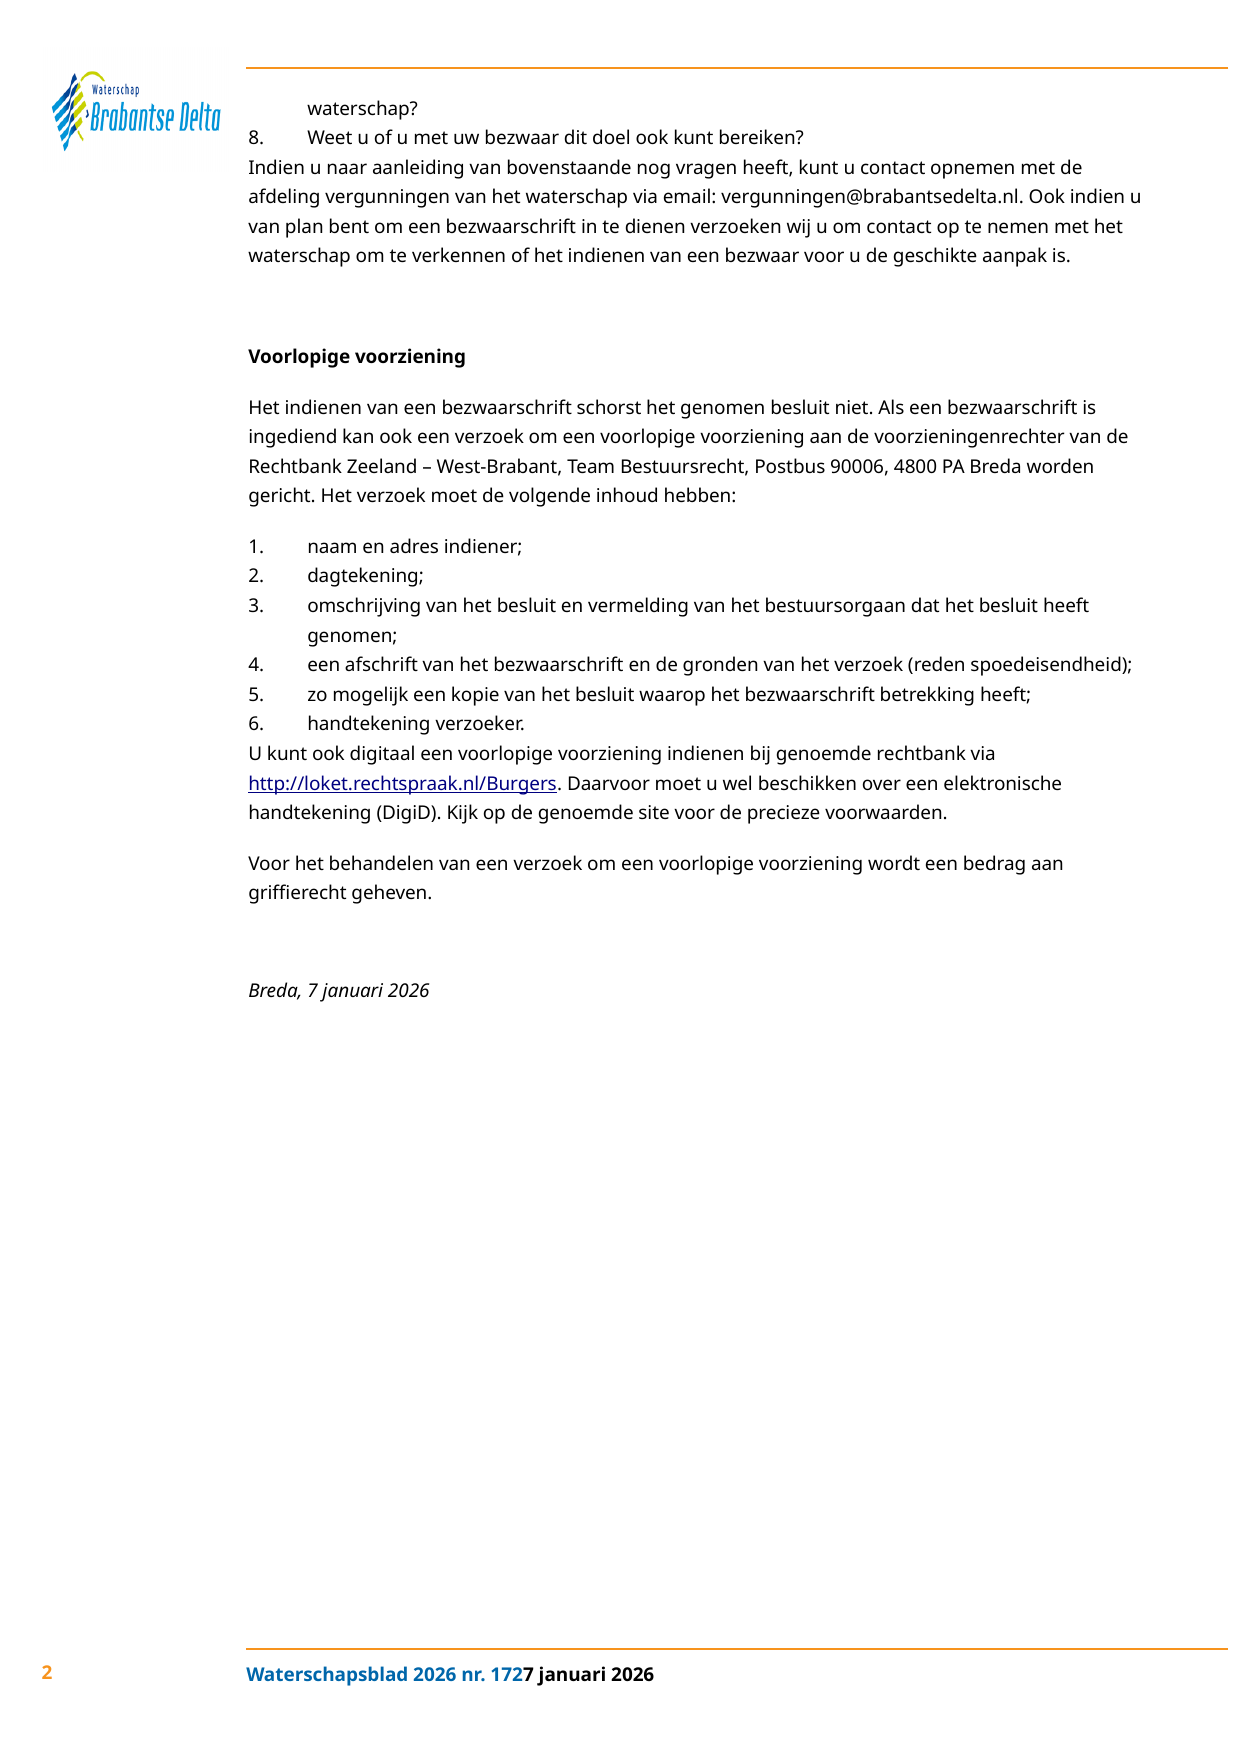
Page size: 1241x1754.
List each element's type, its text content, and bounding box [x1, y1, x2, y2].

list Weet u of u met uw bezwaar dit doel ook kunt bereiken? [248, 124, 1152, 150]
text U kunt ook digitaal een voorlopige voorziening indienen bij genoemde rechtbank via http://loket.rechtspraak.nl/Burgers. Daarvoor moet u wel beschikken over een elektronische handtekening (DigiD). Kijk op de genoemde site voor de precieze voorwaarden. [248, 740, 1152, 825]
list zo mogelijk een kopie van het besluit waarop het bezwaarschrift betrekking heeft; [248, 681, 1152, 707]
list omschrijving van het besluit en vermelding van het bestuursorgaan dat het besluit heeft genomen; [248, 592, 1152, 648]
text Voor het behandelen van een verzoek om een voorlopige voorziening wordt een bedrag aan griffierecht geheven. [248, 850, 1152, 905]
text Voorlopige voorziening [248, 343, 1152, 369]
list een afschrift van het bezwaarschrift en de gronden van het verzoek (reden spoedeisendheid); [248, 651, 1152, 677]
list dagtekening; [248, 563, 1152, 588]
text Breda, 7 januari 2026 [248, 978, 1152, 1003]
list handtekening verzoeker. [248, 711, 1152, 736]
list waterschap? [248, 95, 1152, 121]
list naam en adres indiener; [248, 533, 1152, 559]
text Het indienen van een bezwaarschrift schorst het genomen besluit niet. Als een bezwaarschrift is ingediend kan ook een verzoek om een voorlopige voorziening aan de voorzieningenrechter van de Rechtbank Zeeland – West-Brabant, Team Bestuursrecht, Postbus 90006, 4800 PA Breda worden gericht. Het verzoek moet de volgende inhoud hebben: [248, 394, 1152, 508]
picture [41, 47, 231, 172]
text Indien u naar aanleiding van bovenstaande nog vragen heeft, kunt u contact opnemen met de afdeling vergunningen van het waterschap via email: vergunningen@brabantsedelta.nl. Ook indien u van plan bent om een bezwaarschrift in te dienen verzoeken wij u om contact op te nemen met het waterschap om te verkennen of het indienen van een bezwaar voor u de geschikte aanpak is. [248, 154, 1152, 268]
